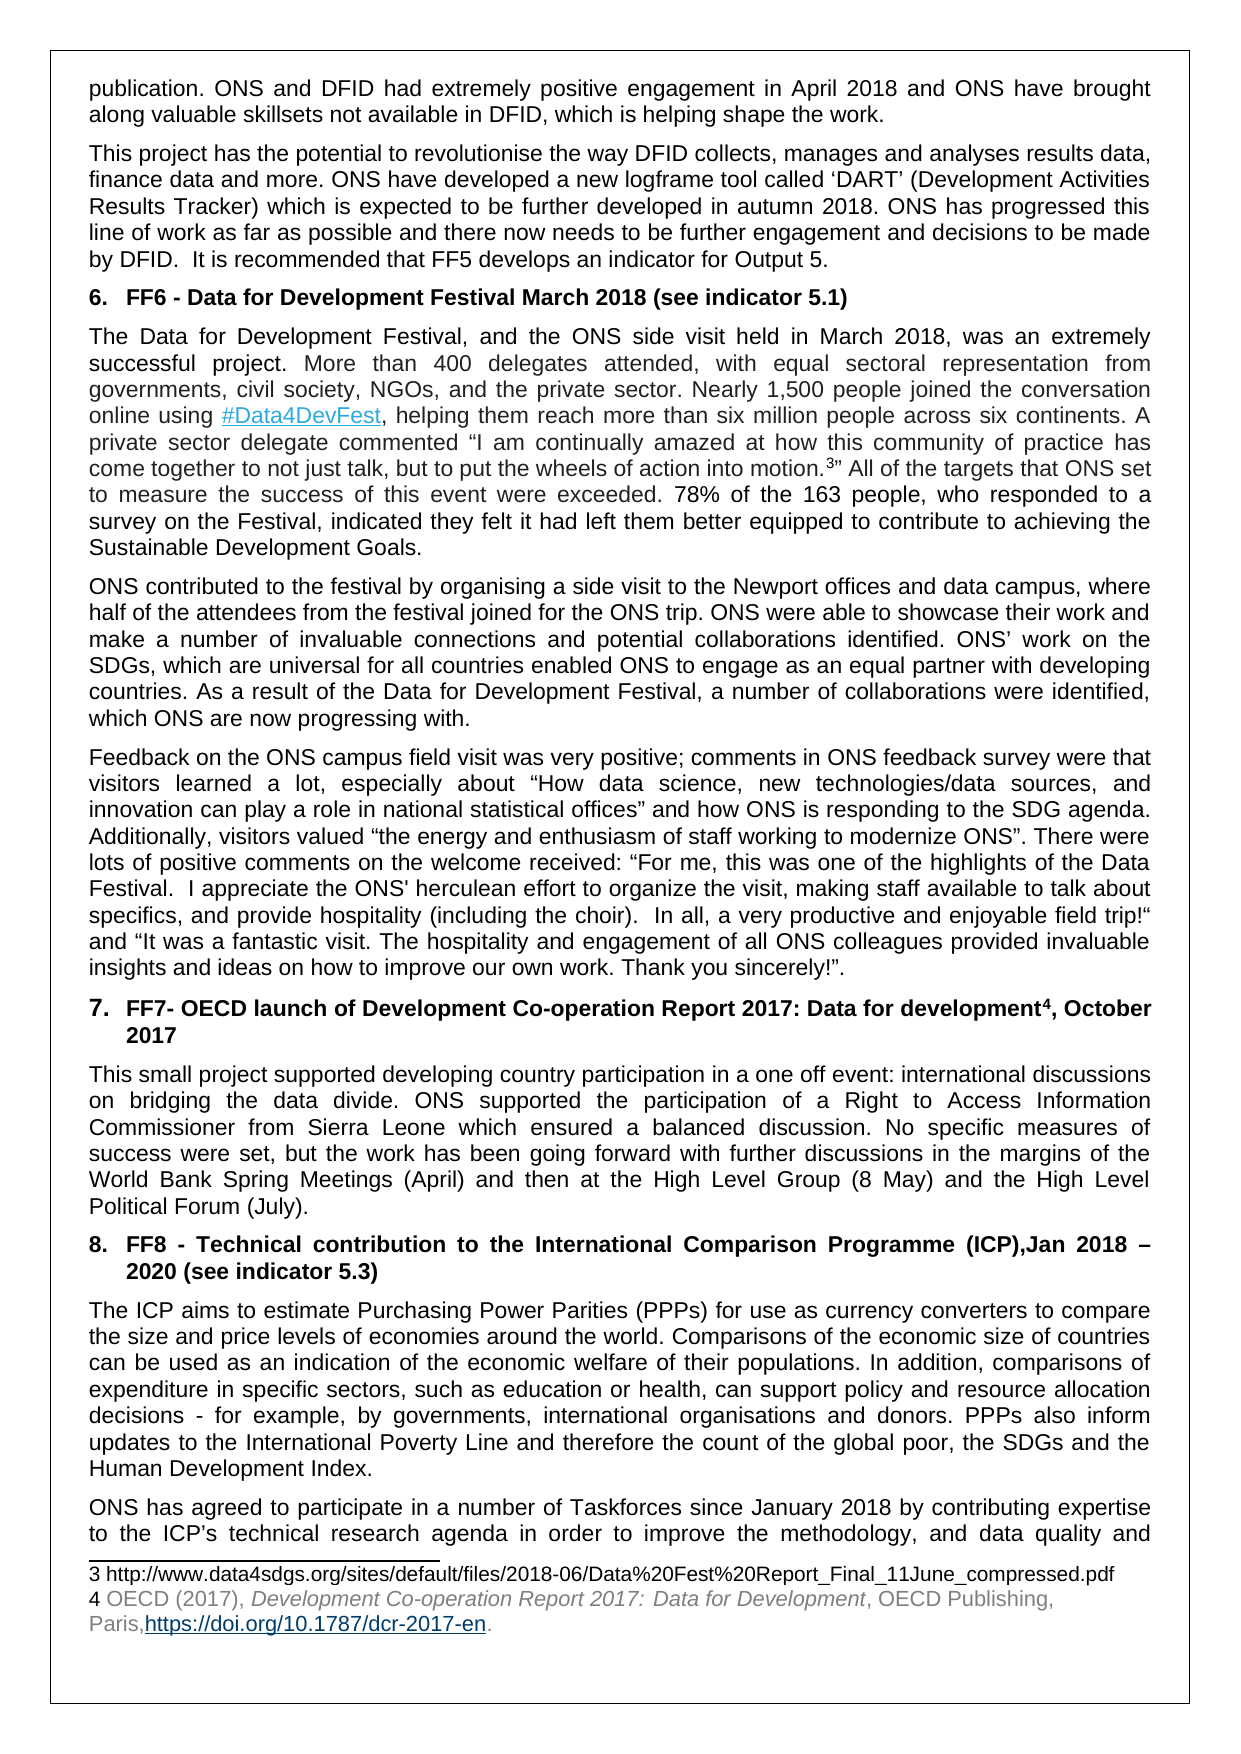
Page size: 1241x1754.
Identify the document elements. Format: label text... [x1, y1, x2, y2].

text This small project supported developing country participation in a one off event: international discussions on bridging the data divide. ONS supported the participation of a Right to Access Information Commissioner from Sierra Leone which ensured a balanced discussion. No specific measures of success were set, but the work has been going forward with further discussions in the margins of the World Bank Spring Meetings (April) and then at the High Level Group (8 May) and the High Level Political Forum (July). [89, 1061, 1152, 1219]
text The ICP aims to estimate Purchasing Power Parities (PPPs) for use as currency converters to compare the size and price levels of economies around the world. Comparisons of the economic size of countries can be used as an indication of the economic welfare of their populations. In addition, comparisons of expenditure in specific sectors, such as education or health, can support policy and resource allocation decisions - for example, by governments, international organisations and donors. PPPs also inform updates to the International Poverty Line and therefore the count of the global poor, the SDGs and the Human Development Index. [89, 1297, 1152, 1481]
text publication. ONS and DFID had extremely positive engagement in April 2018 and ONS have brought along valuable skillsets not available in DFID, which is helping shape the work. [89, 75, 1152, 128]
list FF7- OECD launch of Development Co-operation Report 2017: Data for development, October 2017 [89, 993, 1152, 1048]
list OECD (2017), Development Co-operation Report 2017: Data for Development, OECD Publishing, Paris,https://doi.org/10.1787/dcr-2017-en. [89, 1585, 1152, 1636]
text ONS has agreed to participate in a number of Taskforces since January 2018 by contributing expertise to the ICP’s technical research agenda in order to improve the methodology, and data quality and [89, 1494, 1152, 1546]
text This project has the potential to revolutionise the way DFID collects, manages and analyses results data, finance data and more. ONS have developed a new logframe tool called ‘DART’ (Development Activities Results Tracker) which is expected to be further developed in autumn 2018. ONS has progressed this line of work as far as possible and there now needs to be further engagement and decisions to be made by DFID. It is recommended that FF5 develops an indicator for Output 5. [89, 140, 1152, 272]
list FF6 - Data for Development Festival March 2018 (see indicator 5.1) [89, 284, 1152, 311]
text ONS contributed to the festival by organising a side visit to the Newport offices and data campus, where half of the attendees from the festival joined for the ONS trip. ONS were able to showcase their work and make a number of invaluable connections and potential collaborations identified. ONS’ work on the SDGs, which are universal for all countries enabled ONS to engage as an equal partner with developing countries. As a result of the Data for Development Festival, a number of collaborations were identified, which ONS are now progressing with. [89, 573, 1152, 731]
list FF8 - Technical contribution to the International Comparison Programme (ICP),Jan 2018 – 2020 (see indicator 5.3) [89, 1231, 1152, 1284]
text Feedback on the ONS campus field visit was very positive; comments in ONS feedback survey were that visitors learned a lot, especially about “How data science, new technologies/data sources, and innovation can play a role in national statistical offices” and how ONS is responding to the SDG agenda. Additionally, visitors valued “the energy and enthusiasm of staff working to modernize ONS”. There were lots of positive comments on the welcome received: “For me, this was one of the highlights of the Data Festival. I appreciate the ONS' herculean effort to organize the visit, making staff available to talk about specifics, and provide hospitality (including the choir). In all, a very productive and enjoyable field trip!“ and “It was a fantastic visit. The hospitality and engagement of all ONS colleagues provided invaluable insights and ideas on how to improve our own work. Thank you sincerely!”. [89, 743, 1152, 981]
text http://www.data4sdgs.org/sites/default/files/2018-06/Data%20Fest%20Report_Final_11June_compressed.pdf [89, 1561, 1152, 1585]
text The Data for Development Festival, and the ONS side visit held in March 2018, was an extremely successful project. More than 400 delegates attended, with equal sectoral representation from governments, civil society, NGOs, and the private sector. Nearly 1,500 people joined the conversation online using #Data4DevFest, helping them reach more than six million people across six continents. A private sector delegate commented “I am continually amazed at how this community of practice has come together to not just talk, but to put the wheels of action into motion.” All of the targets that ONS set to measure the success of this event were exceeded. 78% of the 163 people, who responded to a survey on the Festival, indicated they felt it had left them better equipped to contribute to achieving the Sustainable Development Goals. [89, 323, 1152, 560]
